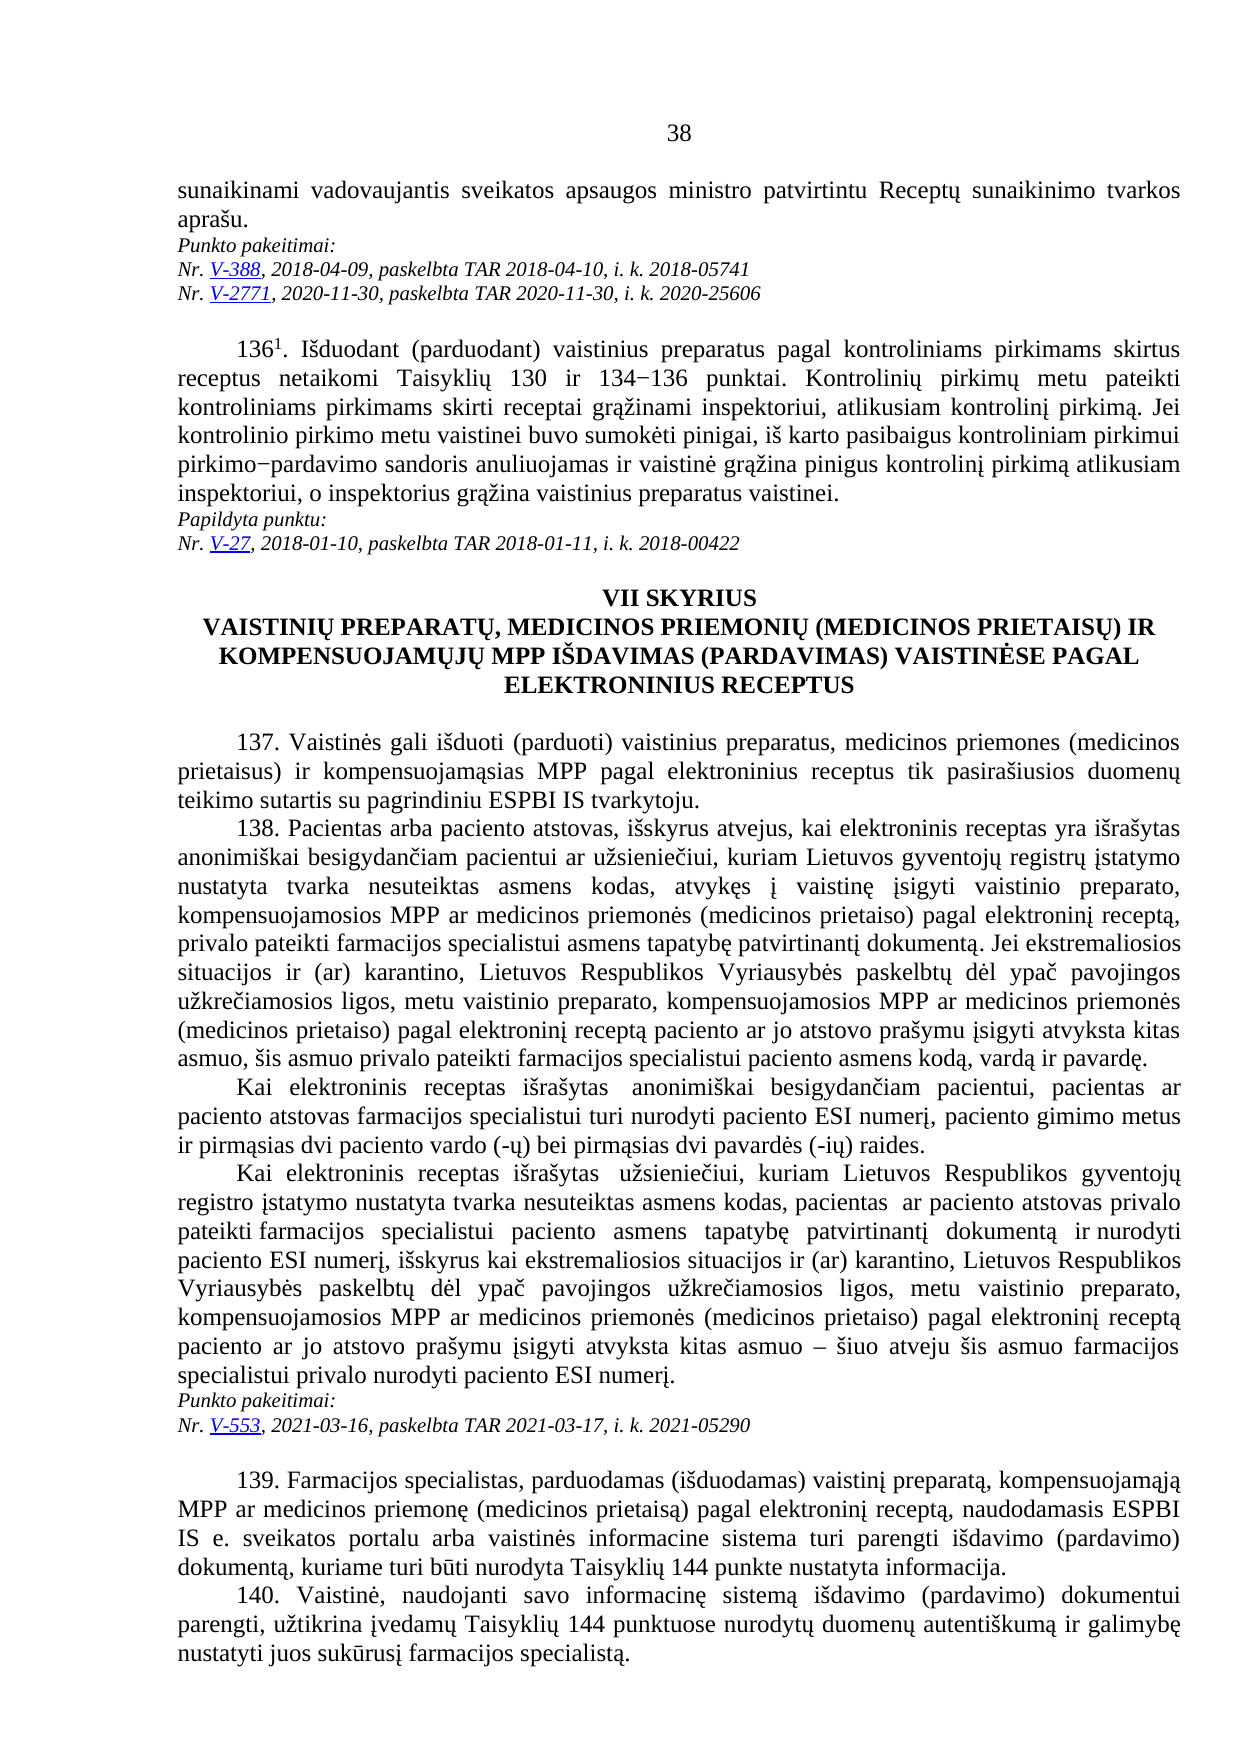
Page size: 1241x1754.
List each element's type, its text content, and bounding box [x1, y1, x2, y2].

text 137. Vaistinės gali išduoti (parduoti) vaistinius preparatus, medicinos priemones (medicinos prietaisus) ir kompensuojamąsias MPP pagal elektroninius receptus tik pasirašiusios duomenų teikimo sutartis su pagrindiniu ESPBI IS tvarkytoju. [177, 727, 1181, 813]
text Papildyta punktu: [177, 507, 1181, 531]
text Nr. V-388, 2018-04-09, paskelbta TAR 2018-04-10, i. k. 2018-05741 [177, 257, 1181, 281]
text Punkto pakeitimai: [177, 233, 1181, 257]
text Punkto pakeitimai: [177, 1388, 1181, 1412]
text Nr. V-2771, 2020-11-30, paskelbta TAR 2020-11-30, i. k. 2020-25606 [177, 281, 1181, 305]
text VII SKYRIUS [177, 583, 1181, 612]
text VAISTINIŲ PREPARATŲ, MEDICINOS PRIEMONIŲ (MEDICINOS PRIETAISŲ) IR KOMPENSUOJAMŲJŲ MPP IŠDAVIMAS (PARDAVIMAS) VAISTINĖSE PAGAL ELEKTRONINIUS RECEPTUS [177, 612, 1181, 698]
text sunaikinami vadovaujantis sveikatos apsaugos ministro patvirtintu Receptų sunaikinimo tvarkos aprašu. [177, 176, 1181, 233]
text Kai elektroninis receptas išrašytas užsieniečiui, kuriam Lietuvos Respublikos gyventojų registro įstatymo nustatyta tvarka nesuteiktas asmens kodas, pacientas ar paciento atstovas privalo pateikti farmacijos specialistui paciento asmens tapatybę patvirtinantį dokumentą ir nurodyti paciento ESI numerį, išskyrus kai ekstremaliosios situacijos ir (ar) karantino, Lietuvos Respublikos Vyriausybės paskelbtų dėl ypač pavojingos užkrečiamosios ligos, metu vaistinio preparato, kompensuojamosios MPP ar medicinos priemonės (medicinos prietaiso) pagal elektroninį receptą paciento ar jo atstovo prašymu įsigyti atvyksta kitas asmuo – šiuo atveju šis asmuo farmacijos specialistui privalo nurodyti paciento ESI numerį. [177, 1158, 1181, 1388]
text Kai elektroninis receptas išrašytas anonimiškai besigydančiam pacientui, pacientas ar paciento atstovas farmacijos specialistui turi nurodyti paciento ESI numerį, paciento gimimo metus ir pirmąsias dvi paciento vardo (-ų) bei pirmąsias dvi pavardės (-ių) raides. [177, 1072, 1181, 1158]
text Nr. V-27, 2018-01-10, paskelbta TAR 2018-01-11, i. k. 2018-00422 [177, 531, 1181, 555]
text 1361. Išduodant (parduodant) vaistinius preparatus pagal kontroliniams pirkimams skirtus receptus netaikomi Taisyklių 130 ir 134−136 punktai. Kontrolinių pirkimų metu pateikti kontroliniams pirkimams skirti receptai grąžinami inspektoriui, atlikusiam kontrolinį pirkimą. Jei kontrolinio pirkimo metu vaistinei buvo sumokėti pinigai, iš karto pasibaigus kontroliniam pirkimui pirkimo−pardavimo sandoris anuliuojamas ir vaistinė grąžina pinigus kontrolinį pirkimą atlikusiam inspektoriui, o inspektorius grąžina vaistinius preparatus vaistinei. [177, 334, 1181, 507]
text 138. Pacientas arba paciento atstovas, išskyrus atvejus, kai elektroninis receptas yra išrašytas anonimiškai besigydančiam pacientui ar užsieniečiui, kuriam Lietuvos gyventojų registrų įstatymo nustatyta tvarka nesuteiktas asmens kodas, atvykęs į vaistinę įsigyti vaistinio preparato, kompensuojamosios MPP ar medicinos priemonės (medicinos prietaiso) pagal elektroninį receptą, privalo pateikti farmacijos specialistui asmens tapatybę patvirtinantį dokumentą. Jei ekstremaliosios situacijos ir (ar) karantino, Lietuvos Respublikos Vyriausybės paskelbtų dėl ypač pavojingos užkrečiamosios ligos, metu vaistinio preparato, kompensuojamosios MPP ar medicinos priemonės (medicinos prietaiso) pagal elektroninį receptą paciento ar jo atstovo prašymu įsigyti atvyksta kitas asmuo, šis asmuo privalo pateikti farmacijos specialistui paciento asmens kodą, vardą ir pavardę. [177, 813, 1181, 1072]
text Nr. V-553, 2021-03-16, paskelbta TAR 2021-03-17, i. k. 2021-05290 [177, 1412, 1181, 1437]
text 140. Vaistinė, naudojanti savo informacinę sistemą išdavimo (pardavimo) dokumentui parengti, užtikrina įvedamų Taisyklių 144 punktuose nurodytų duomenų autentiškumą ir galimybę nustatyti juos sukūrusį farmacijos specialistą. [177, 1580, 1181, 1667]
text 139. Farmacijos specialistas, parduodamas (išduodamas) vaistinį preparatą, kompensuojamąją MPP ar medicinos priemonę (medicinos prietaisą) pagal elektroninį receptą, naudodamasis ESPBI IS e. sveikatos portalu arba vaistinės informacine sistema turi parengti išdavimo (pardavimo) dokumentą, kuriame turi būti nurodyta Taisyklių 144 punkte nustatyta informacija. [177, 1465, 1181, 1580]
